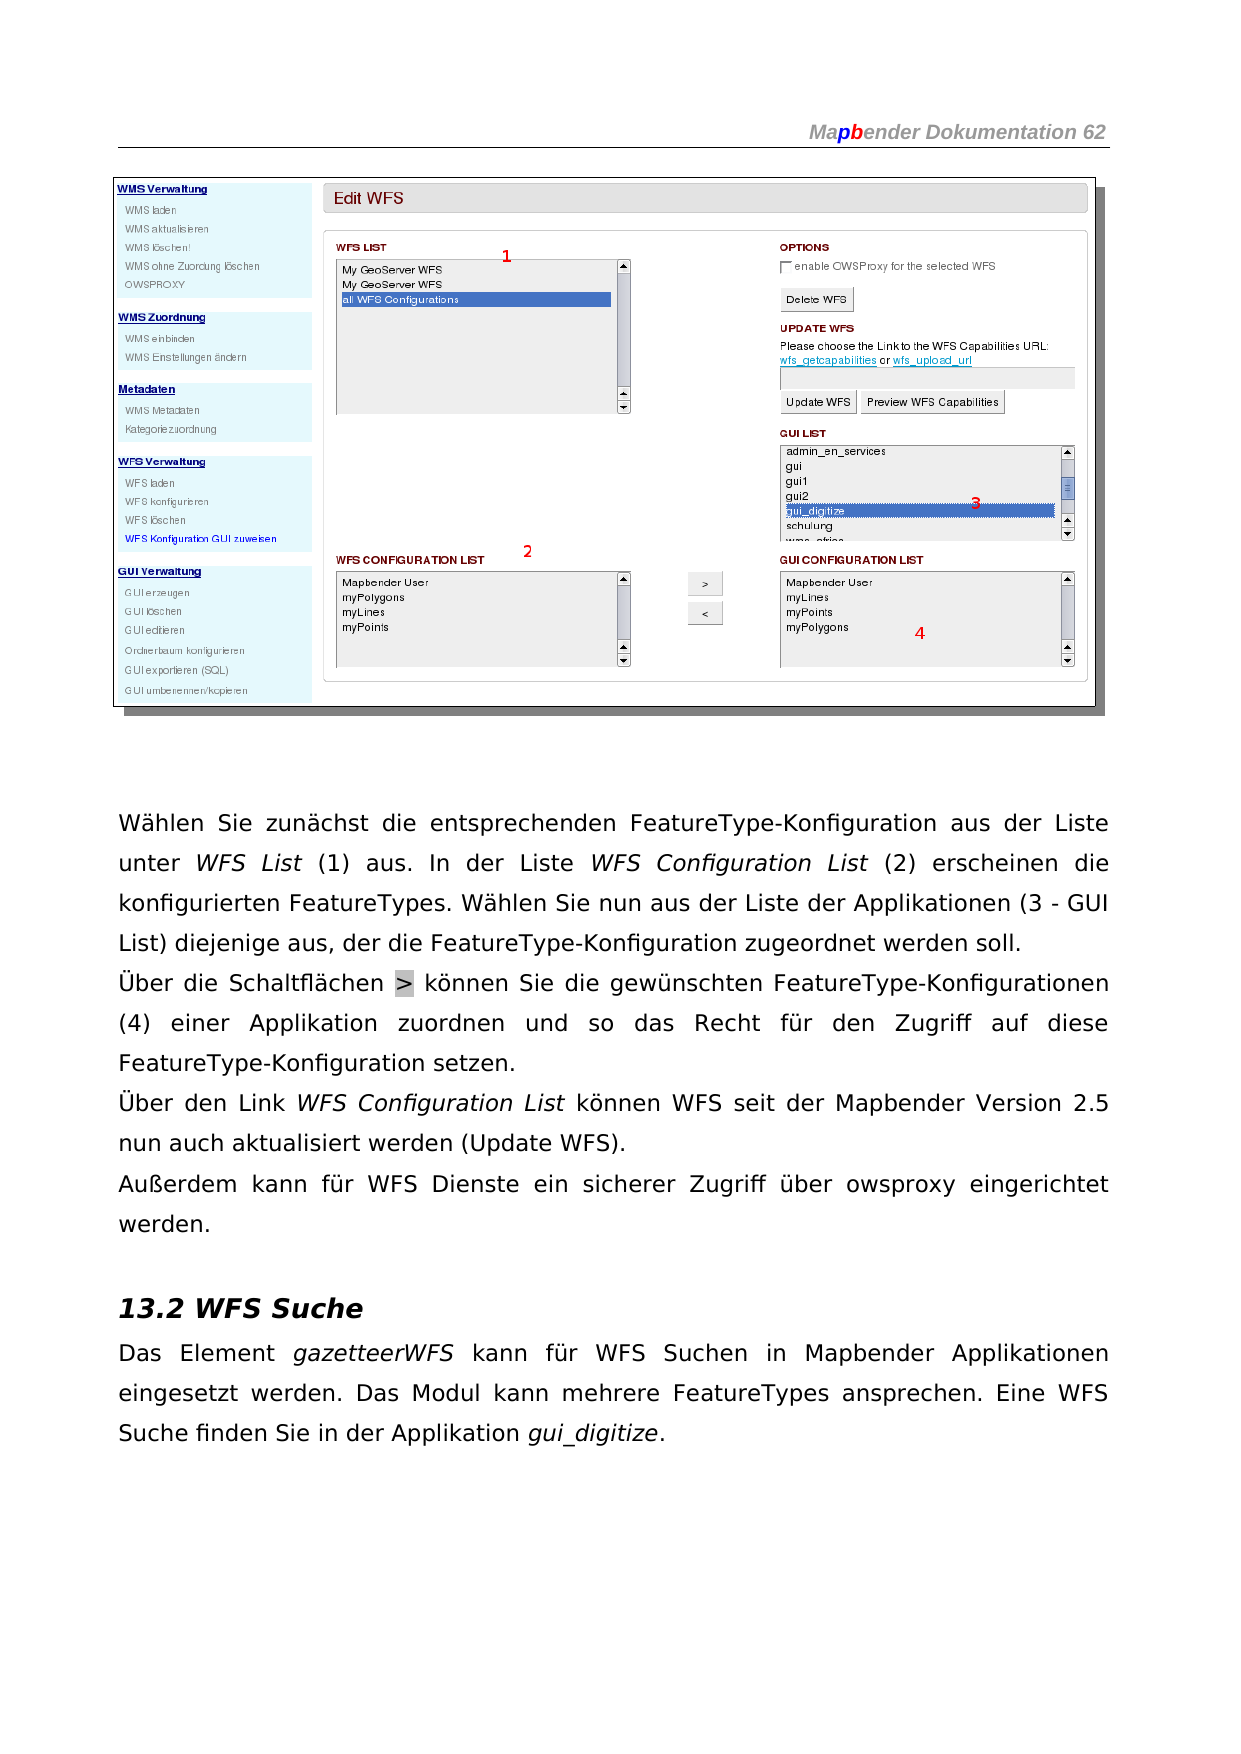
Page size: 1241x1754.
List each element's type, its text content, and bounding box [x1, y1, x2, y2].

text Über den Link WFS Configuration List können WFS seit der Mapbender Version 2.5 nun auch aktualisiert werden (Update WFS). [118, 1091, 1110, 1157]
text Über die Schaltflächen > können Sie die gewünschten FeatureType-Konfigurationen (4) einer Applikation zuordnen und so das Recht für den Zugriff auf diese FeatureType-Konfiguration setzen. [118, 970, 1110, 1077]
text Wählen Sie zunächst die entsprechenden FeatureType-Konfiguration aus der Liste unter WFS List (1) aus. In der Liste WFS Configuration List (2) erscheinen die konfigurierten FeatureTypes. Wählen Sie nun aus der Liste der Applikationen (3 - GUI List) diejenige aus, der die FeatureType-Konfiguration zugeordnet werden soll. [118, 810, 1110, 957]
text Das Element gazetteerWFS kann für WFS Suchen in Mapbender Applikationen eingesetzt werden. Das Modul kann mehrere FeatureTypes ansprechen. Eine WFS Suche finden Sie in der Applikation gui_digitize. [118, 1340, 1110, 1447]
text Außerdem kann für WFS Dienste ein sicherer Zugriff über owsproxy eingerichtet werden. [118, 1171, 1110, 1238]
subtitle WFS Suche [118, 1293, 1122, 1324]
picture [116, 179, 1092, 703]
